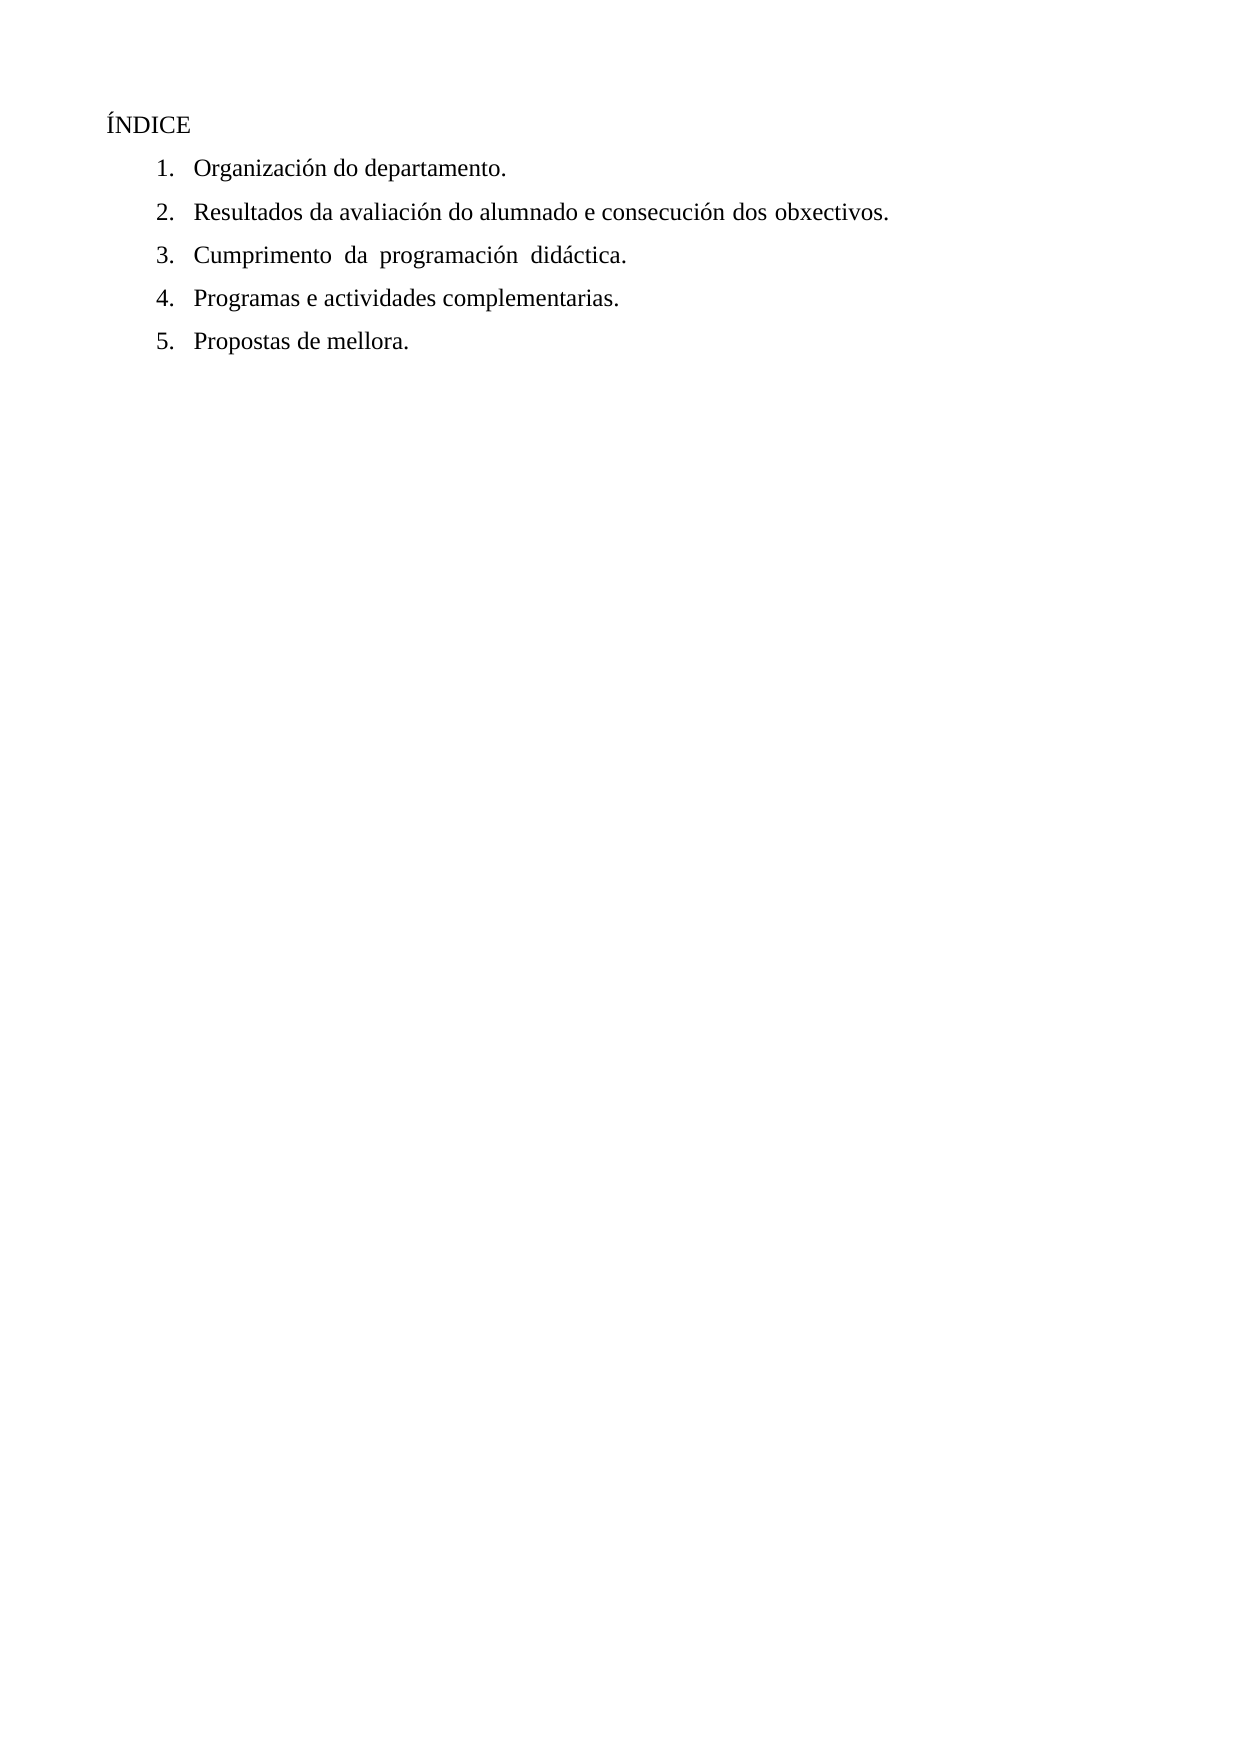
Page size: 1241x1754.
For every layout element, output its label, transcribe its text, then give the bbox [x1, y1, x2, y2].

list Organización do departamento. [156, 153, 1134, 182]
list Programas e actividades complementarias. [156, 283, 1134, 312]
list Resultados da avaliación do alumnado e consecución dos obxectivos. [156, 197, 1134, 225]
list Propostas de mellora. [156, 326, 1134, 355]
list Cumprimento da programación didáctica. [156, 240, 1134, 268]
text ÍNDICE [106, 110, 1134, 139]
